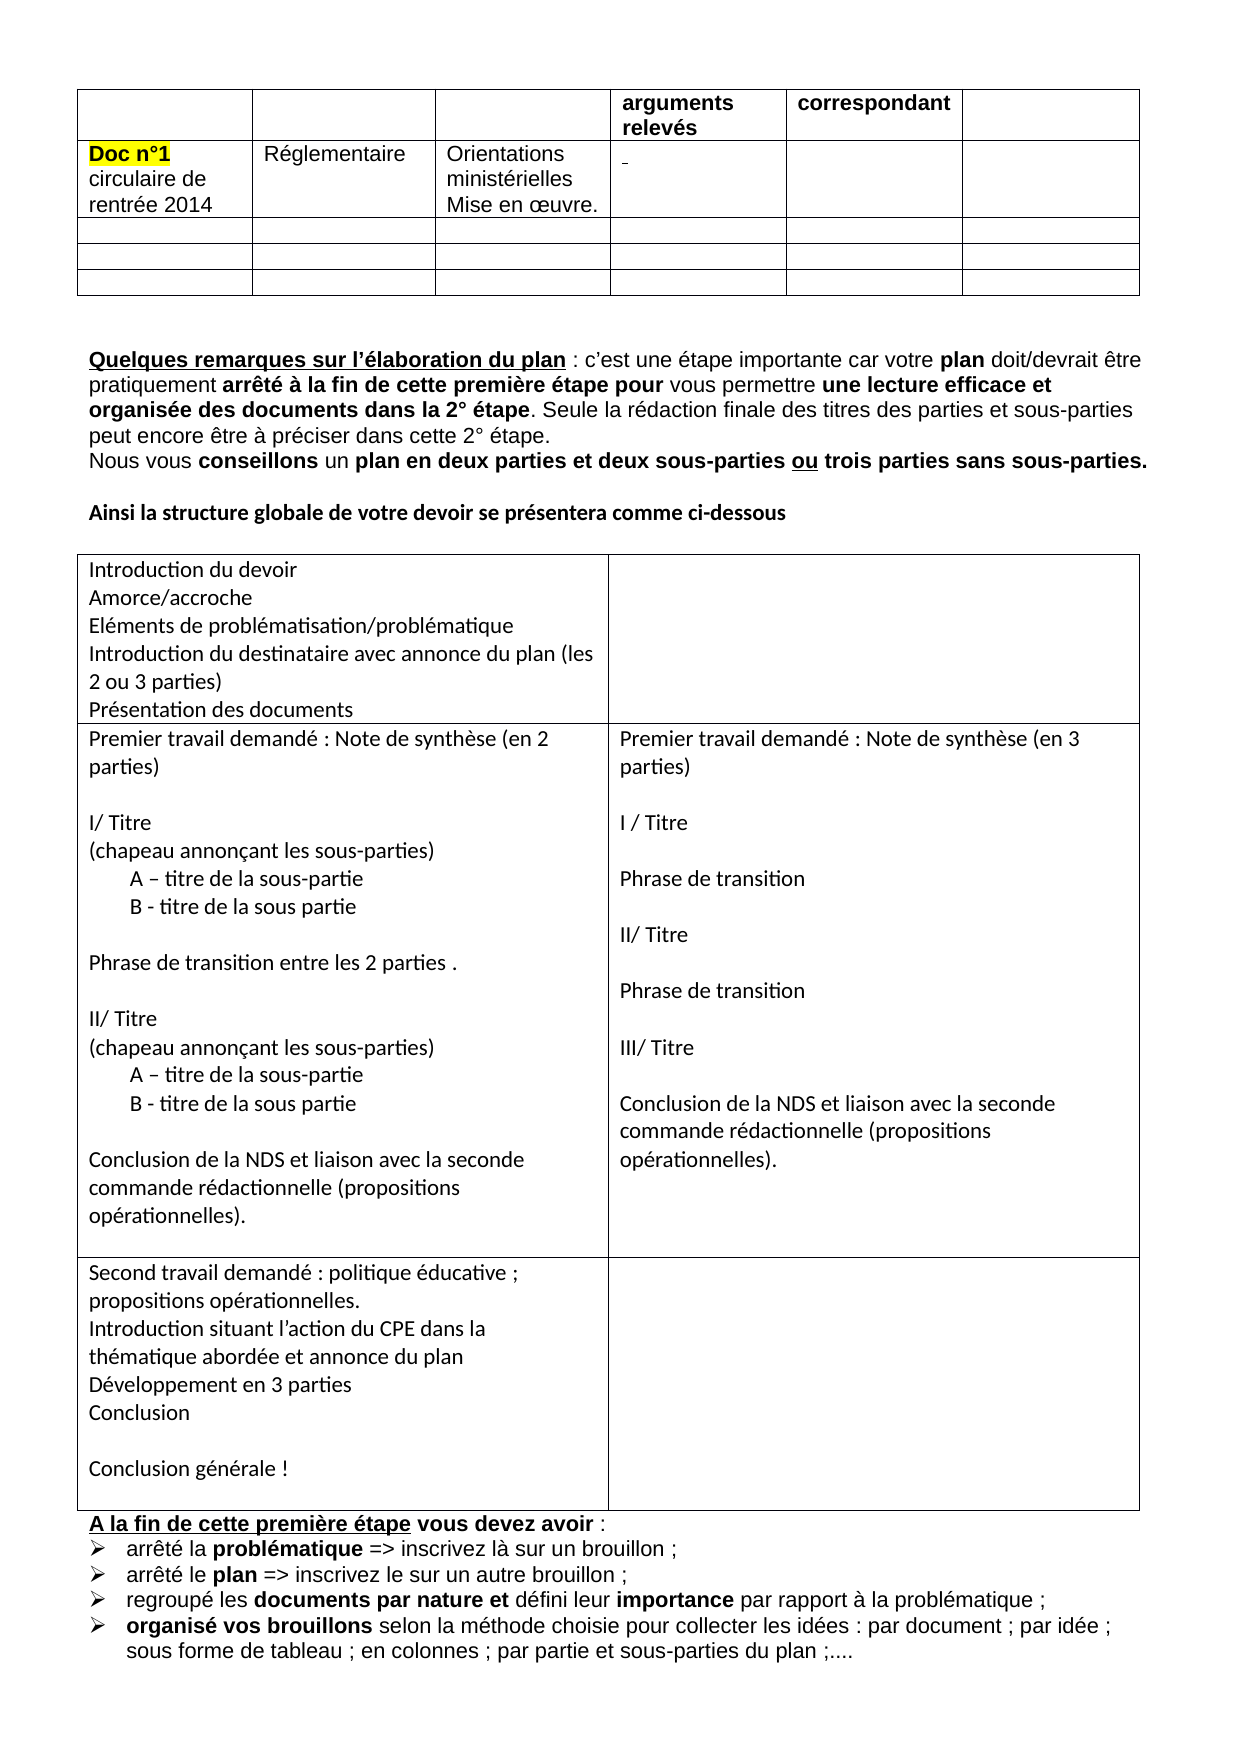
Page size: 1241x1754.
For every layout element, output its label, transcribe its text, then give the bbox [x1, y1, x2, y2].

table_cell Réglementaire [253, 141, 435, 217]
table_cell [611, 244, 786, 269]
table_header [253, 90, 435, 140]
list arrêté le plan => inscrivez le sur un autre brouillon ; [88, 1562, 1152, 1587]
text Quelques remarques sur l’élaboration du plan : c’est une étape importante car votre plan doit/devrait être pratiquement arrêté à la fin de cette première étape pour vous permettre une lecture efficace et organisée des documents dans la 2° étape. Seule la rédaction finale des titres des parties et sous-parties peut encore être à préciser dans cette 2° étape. [88, 347, 1152, 448]
table_cell [611, 218, 786, 243]
table_cell [78, 218, 252, 243]
table_cell [78, 244, 252, 269]
table_cell [436, 218, 610, 243]
text Nous vous conseillons un plan en deux parties et deux sous-parties ou trois parties sans sous-parties. [88, 448, 1152, 473]
table_cell [963, 244, 1139, 269]
table_cell [436, 244, 610, 269]
table_cell Premier travail demandé : Note de synthèse (en 3 parties) I / Titre Phrase de transition II/ Titre Phrase de transition III/ Titre Conclusion de la NDS et liaison avec la seconde commande rédactionnelle (propositions opérationnelles). [609, 724, 1139, 1257]
table_header Introduction du devoir Amorce/accroche Eléments de problématisation/problématique Introduction du destinataire avec annonce du plan (les 2 ou 3 parties) Présentation des documents [78, 555, 608, 723]
table_header [963, 90, 1139, 140]
table_cell [611, 141, 786, 217]
table_cell [253, 218, 435, 243]
table_cell [963, 141, 1139, 217]
table_header arguments relevés [611, 90, 786, 140]
table_cell [787, 218, 962, 243]
table_header [609, 555, 1139, 723]
table_header correspondant [787, 90, 962, 140]
table_cell Doc n°1 circulaire de rentrée 2014 [78, 141, 252, 217]
table_cell [787, 244, 962, 269]
table_cell [963, 270, 1139, 295]
table_cell [787, 270, 962, 295]
table_cell Second travail demandé : politique éducative ; propositions opérationnelles. Introduction situant l’action du CPE dans la thématique abordée et annonce du plan Développement en 3 parties Conclusion Conclusion générale ! [78, 1258, 608, 1510]
table_cell [78, 270, 252, 295]
text A la fin de cette première étape vous devez avoir : [88, 1511, 1152, 1536]
table_cell Premier travail demandé : Note de synthèse (en 2 parties) I/ Titre (chapeau annonçant les sous-parties) A – titre de la sous-partie B - titre de la sous partie Phrase de transition entre les 2 parties . II/ Titre (chapeau annonçant les sous-parties) A – titre de la sous-partie B - titre de la sous partie Conclusion de la NDS et liaison avec la seconde commande rédactionnelle (propositions opérationnelles). [78, 724, 608, 1257]
list organisé vos brouillons selon la méthode choisie pour collecter les idées : par document ; par idée ; sous forme de tableau ; en colonnes ; par partie et sous-parties du plan ;.... [88, 1612, 1152, 1663]
table_cell [609, 1258, 1139, 1510]
table_cell [787, 141, 962, 217]
text Ainsi la structure globale de votre devoir se présentera comme ci-dessous [88, 498, 1152, 526]
table_cell [436, 270, 610, 295]
list regroupé les documents par nature et défini leur importance par rapport à la problématique ; [88, 1587, 1152, 1612]
table_header [78, 90, 252, 140]
table_cell [963, 218, 1139, 243]
table_cell [253, 244, 435, 269]
table_cell Orientations ministérielles Mise en œuvre. [436, 141, 610, 217]
table_cell [253, 270, 435, 295]
table_cell [611, 270, 786, 295]
list arrêté la problématique => inscrivez là sur un brouillon ; [88, 1536, 1152, 1562]
table_header [436, 90, 610, 140]
